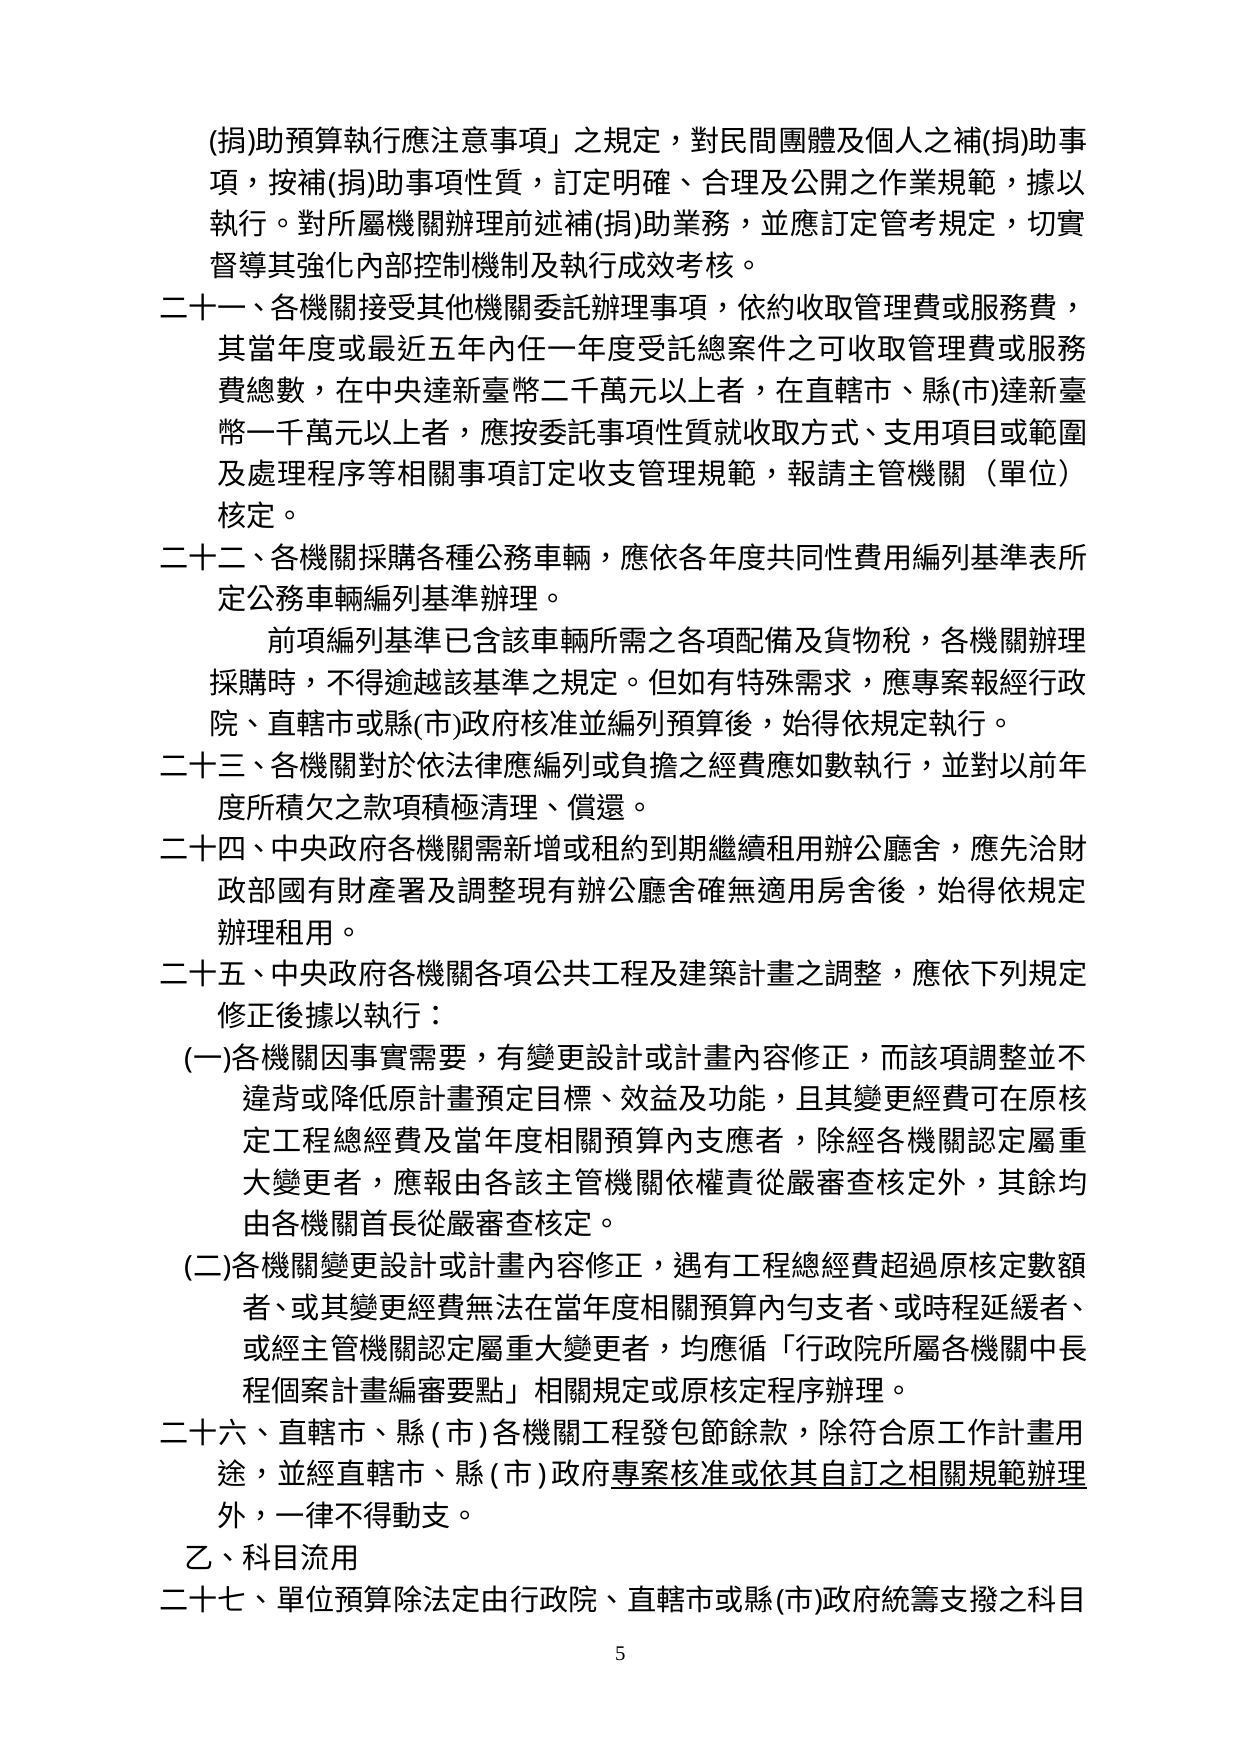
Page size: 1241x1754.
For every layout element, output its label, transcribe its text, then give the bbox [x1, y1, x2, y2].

table_cell (捐)助預算執行應注意事項」之規定，對民間團體及個人之補(捐)助事項，按補(捐)助事項性質，訂定明確、合理及公開之作業規範，據以執行。對所屬機關辦理前述補(捐)助業務，並應訂定管考規定，切實督導其強化內部控制機制及執行成效考核。 [148, 118, 1098, 285]
table_cell 二十三、各機關對於依法律應編列或負擔之經費應如數執行，並對以前年度所積欠之款項積極清理、償還。 [148, 743, 1098, 826]
table_cell 二十二、各機關採購各種公務車輛，應依各年度共同性費用編列基準表所定公務車輛編列基準辦理。 前項編列基準已含該車輛所需之各項配備及貨物稅，各機關辦理採購時，不得逾越該基準之規定。但如有特殊需求，應專案報經行政院、直轄市或縣(市)政府核准並編列預算後，始得依規定執行。 [148, 535, 1098, 743]
table_cell 乙、科目流用 [148, 1535, 1098, 1577]
table_cell 二十七、單位預算除法定由行政院、直轄市或縣(市)政府統籌支撥之科目 [148, 1577, 1098, 1619]
table_cell 二十一、各機關接受其他機關委託辦理事項，依約收取管理費或服務費，其當年度或最近五年內任一年度受託總案件之可收取管理費或服務費總數，在中央達新臺幣二千萬元以上者，在直轄市、縣(市)達新臺幣一千萬元以上者，應按委託事項性質就收取方式、支用項目或範圍及處理程序等相關事項訂定收支管理規範，報請主管機關（單位）核定。 [148, 285, 1098, 535]
table_cell 二十六、直轄市、縣(市)各機關工程發包節餘款，除符合原工作計畫用途，並經直轄市、縣(市)政府專案核准或依其自訂之相關規範辦理外，一律不得動支。 [148, 1410, 1098, 1535]
table_cell 二十五、中央政府各機關各項公共工程及建築計畫之調整，應依下列規定修正後據以執行： (一)各機關因事實需要，有變更設計或計畫內容修正，而該項調整並不違背或降低原計畫預定目標、效益及功能，且其變更經費可在原核定工程總經費及當年度相關預算內支應者，除經各機關認定屬重大變更者，應報由各該主管機關依權責從嚴審查核定外，其餘均由各機關首長從嚴審查核定。 (二)各機關變更設計或計畫內容修正，遇有工程總經費超過原核定數額者、或其變更經費無法在當年度相關預算內勻支者、或時程延緩者、或經主管機關認定屬重大變更者，均應循「行政院所屬各機關中長程個案計畫編審要點」相關規定或原核定程序辦理。 [148, 951, 1098, 1410]
table_cell 二十四、中央政府各機關需新增或租約到期繼續租用辦公廳舍，應先洽財政部國有財產署及調整現有辦公廳舍確無適用房舍後，始得依規定辦理租用。 [148, 826, 1098, 951]
